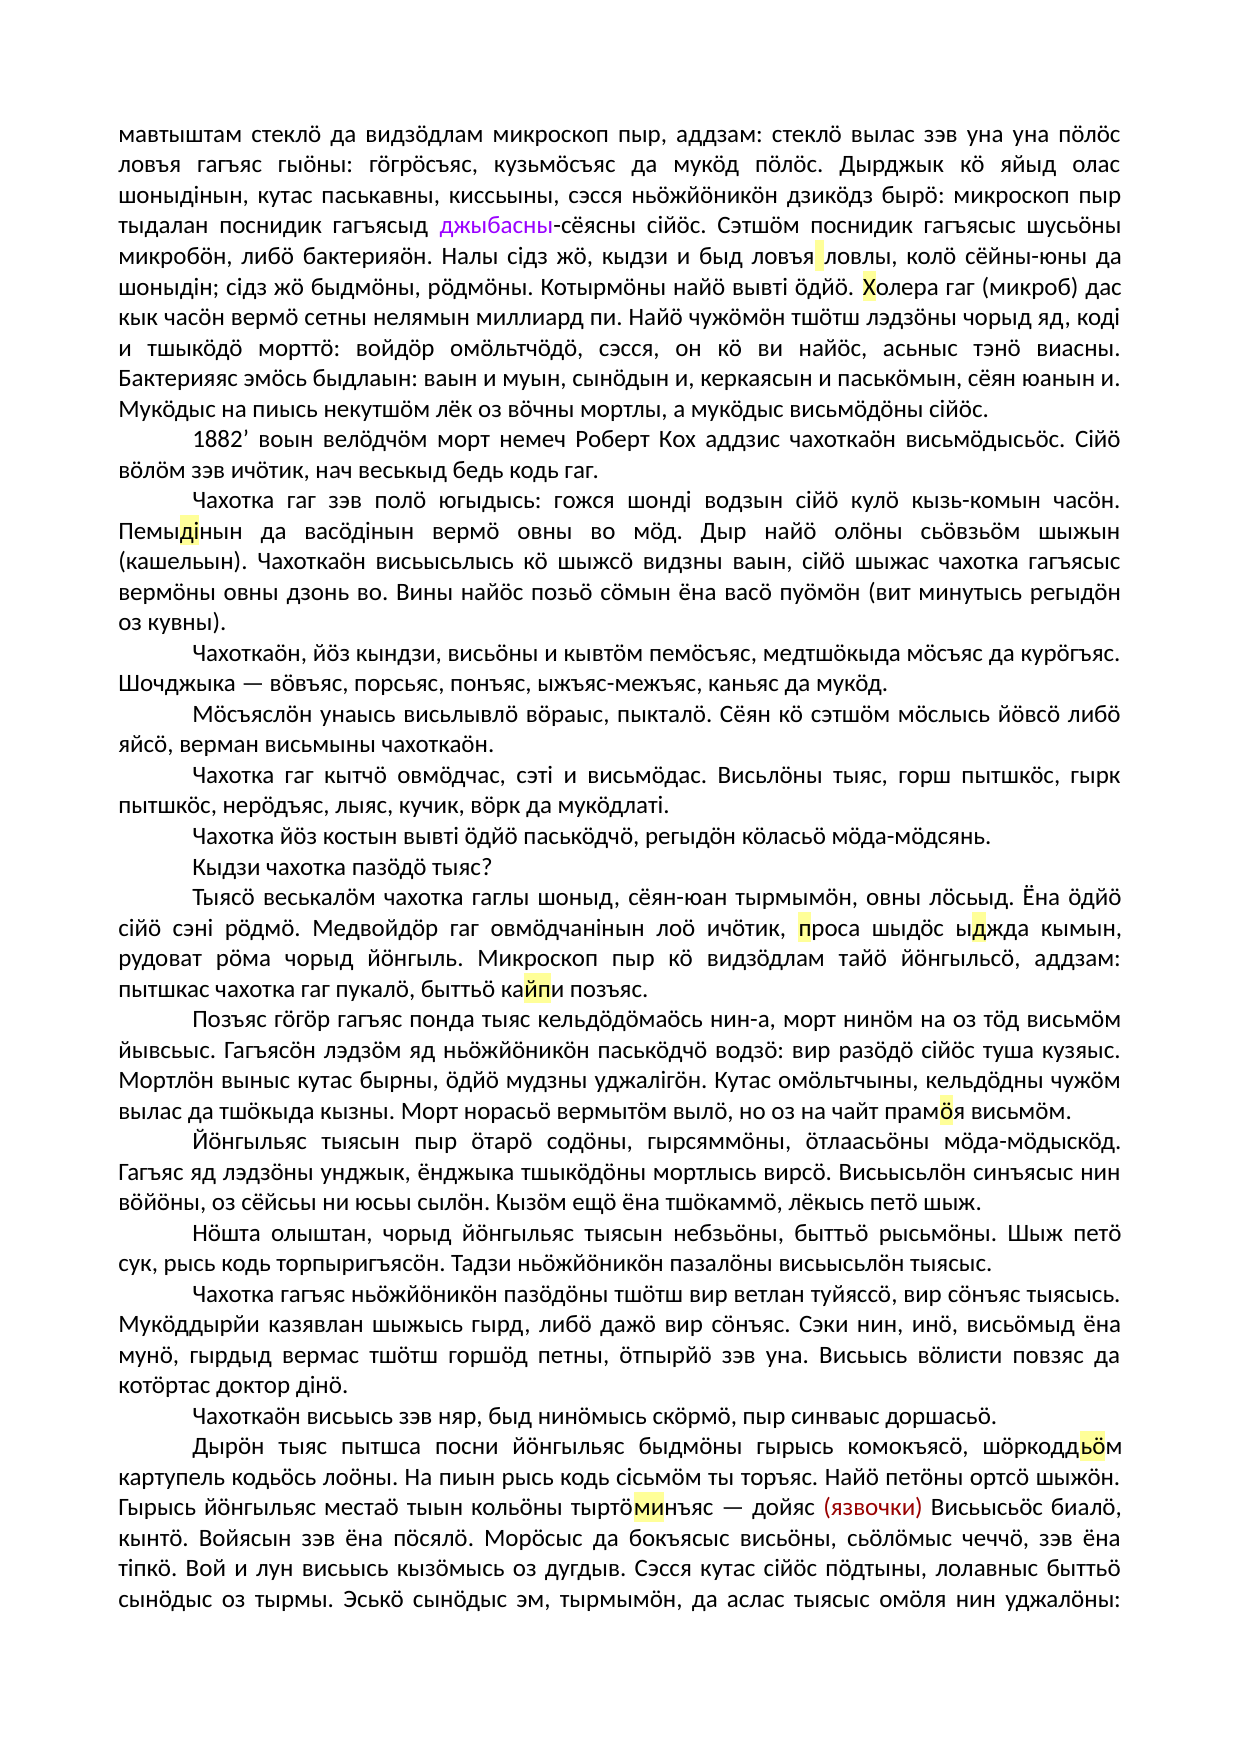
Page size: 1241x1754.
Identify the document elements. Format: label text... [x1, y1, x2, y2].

text Чахотка йӧз костын вывті ӧдйӧ паськӧдчӧ, регыдӧн кӧласьӧ мӧда-мӧдсянь. [118, 820, 1122, 851]
text Мӧсъяслӧн унаысь висьлывлӧ вӧраыс, пыкталӧ. Сёян кӧ сэтшӧм мӧслысь йӧвсӧ либӧ яйсӧ, верман висьмыны чахоткаӧн. [118, 698, 1122, 759]
text Чахотка гаг зэв полӧ югыдысь: гожся шонді водзын сійӧ кулӧ кызь-комын часӧн. Пемыдінын да васӧдінын вермӧ овны во мӧд. Дыр найӧ олӧны сьӧвзьӧм шыжын (кашельын). Чахоткаӧн висьысьлысь кӧ шыжсӧ видзны ваын, сійӧ шыжас чахотка гагъясыс вермӧны овны дзонь во. Вины найӧс позьӧ сӧмын ёна васӧ пуӧмӧн (вит минутысь регыдӧн оз кувны). [118, 484, 1122, 637]
text Кыдзи чахотка пазӧдӧ тыяс? [118, 851, 1122, 881]
text Тыясӧ веськалӧм чахотка гаглы шоныд, сёян-юан тырмымӧн, овны лӧсьыд. Ёна ӧдйӧ сійӧ сэні рӧдмӧ. Медвойдӧр гаг овмӧдчанінын лоӧ ичӧтик, проса шыдӧс ыджда кымын, рудоват рӧма чорыд йӧнгыль. Микроскоп пыр кӧ видзӧдлам тайӧ йӧнгыльсӧ, аддзам: пытшкас чахотка гаг пукалӧ, быттьӧ кайпи позъяс. [118, 881, 1122, 1003]
text Чахотка гаг кытчӧ овмӧдчас, сэті и висьмӧдас. Висьлӧны тыяс, горш пытшкӧс, гырк пытшкӧс, нерӧдъяс, лыяс, кучик, вӧрк да мукӧдлаті. [118, 759, 1122, 820]
text Нӧшта олыштан, чорыд йӧнгыльяс тыясын небзьӧны, быттьӧ рысьмӧны. Шыж петӧ сук, рысь кодь торпыригъясӧн. Тадзи ньӧжйӧникӧн пазалӧны висьысьлӧн тыясыс. [118, 1217, 1122, 1278]
text Йӧнгыльяс тыясын пыр ӧтарӧ содӧны, гырсяммӧны, ӧтлаасьӧны мӧда-мӧдыскӧд. Гагъяс яд лэдзӧны унджык, ёнджыка тшыкӧдӧны мортлысь вирсӧ. Висьысьлӧн синъясыс нин вӧйӧны, оз сёйсьы ни юсьы сылӧн. Кызӧм ещӧ ёна тшӧкаммӧ, лёкысь петӧ шыж. [118, 1125, 1122, 1217]
text Дырӧн тыяс пытшса посни йӧнгыльяс быдмӧны гырысь комокъясӧ, шӧркоддьӧм картупель кодьӧсь лоӧны. На пиын рысь кодь сісьмӧм ты торъяс. Найӧ петӧны ортсӧ шыжӧн. Гырысь йӧнгыльяс местаӧ тыын кольӧны тыртӧминъяс — дойяс (язвочки) Висьысьӧс биалӧ, кынтӧ. Войясын зэв ёна пӧсялӧ. Морӧсыс да бокъясыс висьӧны, сьӧлӧмыс чеччӧ, зэв ёна тіпкӧ. Вой и лун висьысь кызӧмысь оз дугдыв. Сэсся кутас сійӧс пӧдтыны, лолавныс быттьӧ сынӧдыс оз тырмы. Эськӧ сынӧдыс эм, тырмымӧн, да аслас тыясыс омӧля нин уджалӧны: [118, 1431, 1122, 1614]
text 1882ʼ воын велӧдчӧм морт немеч Роберт Кох аддзис чахоткаӧн висьмӧдысьӧс. Сійӧ вӧлӧм зэв ичӧтик, нач веськыд бедь кодь гаг. [118, 423, 1122, 484]
text мавтыштам стеклӧ да видзӧдлам микроскоп пыр, аддзам: стеклӧ вылас зэв уна уна пӧлӧс ловъя гагъяс гыӧны: гӧгрӧсъяс, кузьмӧсъяс да мукӧд пӧлӧс. Дырджык кӧ яйыд олас шоныдінын, кутас паськавны, киссьыны, сэсся ньӧжйӧникӧн дзикӧдз бырӧ: микроскоп пыр тыдалан поснидик гагъясыд джыбасны-сёясны сійӧс. Сэтшӧм поснидик гагъясыс шусьӧны микробӧн, либӧ бактерияӧн. Налы сідз жӧ, кыдзи и быд ловъя ловлы, колӧ сёйны-юны да шоныдін; сідз жӧ быдмӧны, рӧдмӧны. Котырмӧны найӧ вывті ӧдйӧ. Холера гаг (микроб) дас кык часӧн вермӧ сетны нелямын миллиард пи. Найӧ чужӧмӧн тшӧтш лэдзӧны чорыд яд, коді и тшыкӧдӧ морттӧ: войдӧр омӧльтчӧдӧ, сэсся, он кӧ ви найӧс, асьныс тэнӧ виасны. Бактерияяс эмӧсь быдлаын: ваын и муын, сынӧдын и, керкаясын и паськӧмын, сёян юанын и. Мукӧдыс на пиысь некутшӧм лёк оз вӧчны мортлы, а мукӧдыс висьмӧдӧны сійӧс. [118, 118, 1122, 423]
text Позъяс гӧгӧр гагъяс понда тыяс кельдӧдӧмаӧсь нин-а, морт нинӧм на оз тӧд висьмӧм йывсьыс. Гагъясӧн лэдзӧм яд ньӧжйӧникӧн паськӧдчӧ водзӧ: вир разӧдӧ сійӧс туша кузяыс. Мортлӧн выныс кутас бырны, ӧдйӧ мудзны уджалігӧн. Кутас омӧльтчыны, кельдӧдны чужӧм вылас да тшӧкыда кызны. Морт норасьӧ вермытӧм вылӧ, но оз на чайт прамӧя висьмӧм. [118, 1003, 1122, 1125]
text Чахотка гагъяс ньӧжйӧникӧн пазӧдӧны тшӧтш вир ветлан туйяссӧ, вир сӧнъяс тыясысь. Мукӧддырйи казявлан шыжысь гырд, либӧ дажӧ вир сӧнъяс. Сэки нин, инӧ, висьӧмыд ёна мунӧ, гырдыд вермас тшӧтш горшӧд петны, ӧтпырйӧ зэв уна. Висьысь вӧлисти повзяс да котӧртас доктор дінӧ. [118, 1278, 1122, 1400]
text Чахоткаӧн висьысь зэв няр, быд нинӧмысь скӧрмӧ, пыр синваыс доршасьӧ. [118, 1400, 1122, 1431]
text Чахоткаӧн, йӧз кындзи, висьӧны и кывтӧм пемӧсъяс, медтшӧкыда мӧсъяс да курӧгъяс. Шочджыка — вӧвъяс, порсьяс, понъяс, ыжъяс-межъяс, каньяс да мукӧд. [118, 637, 1122, 698]
